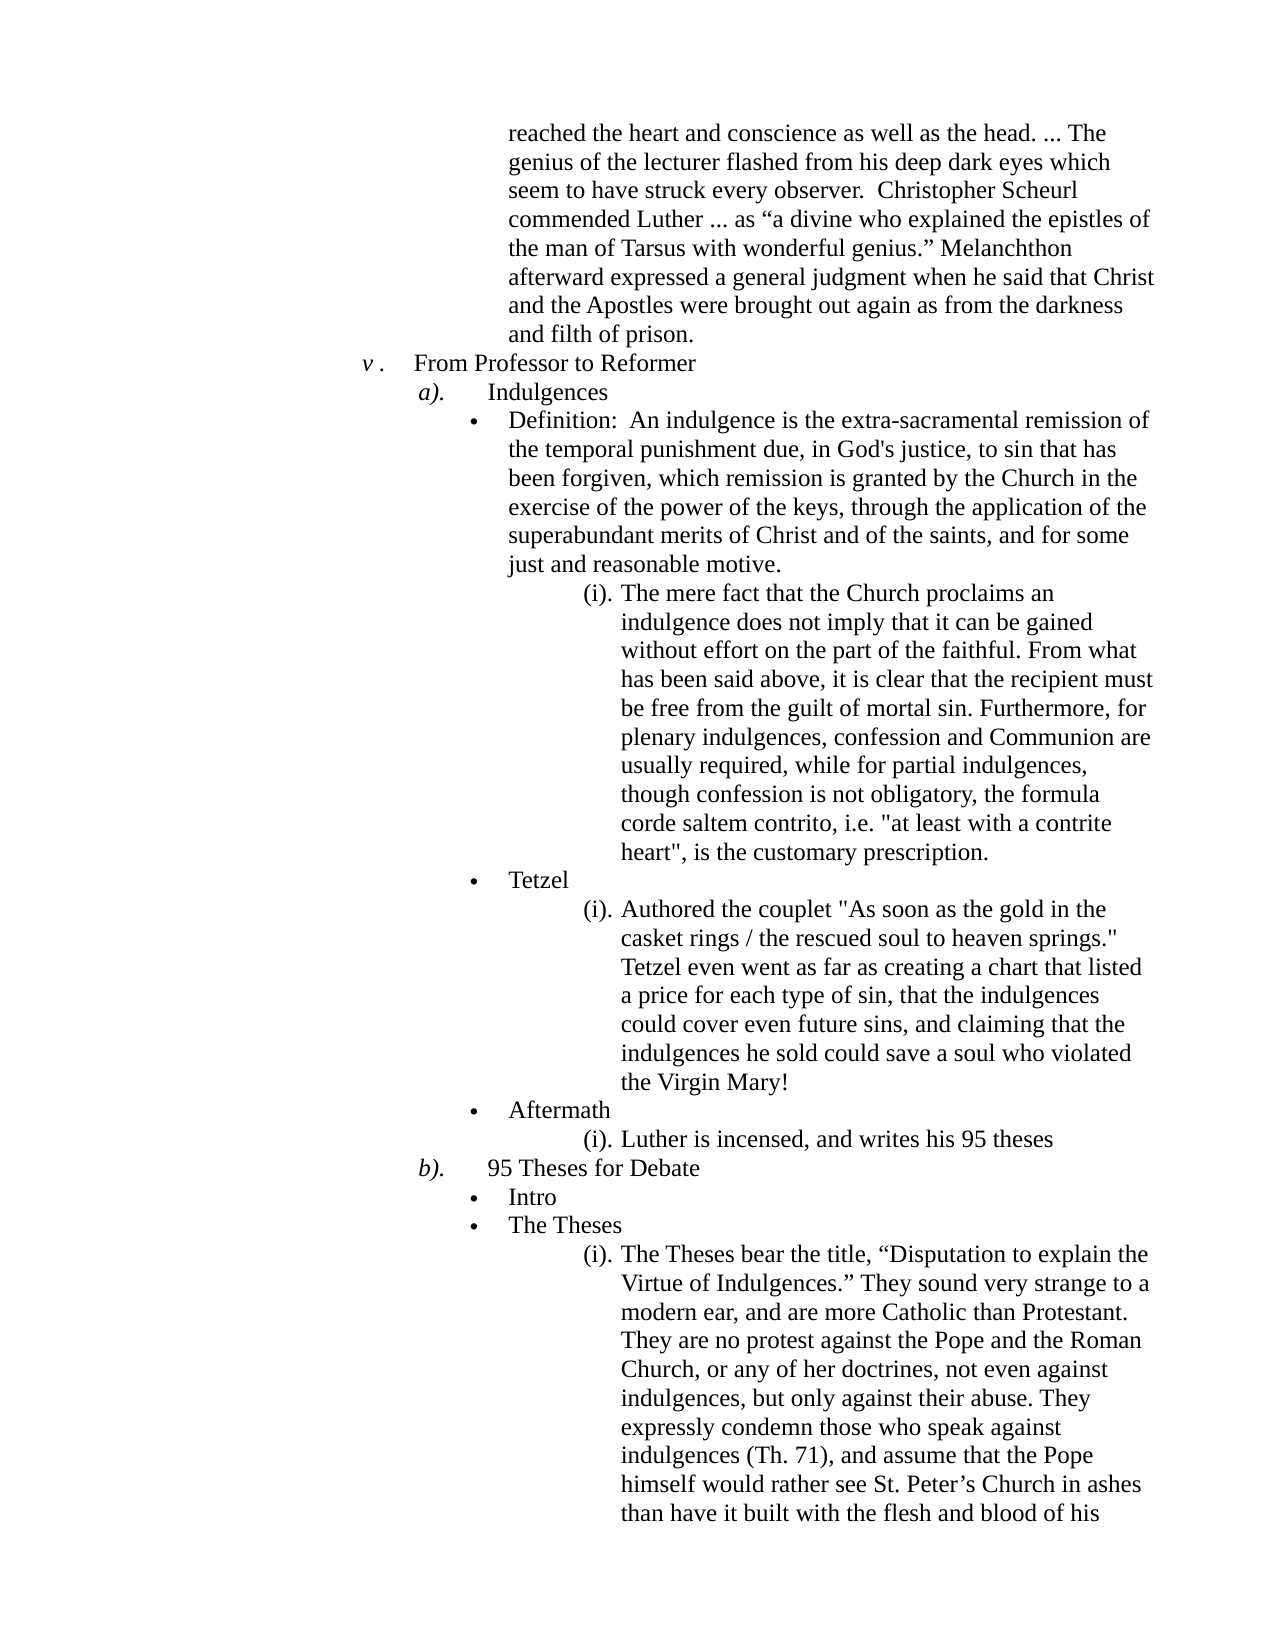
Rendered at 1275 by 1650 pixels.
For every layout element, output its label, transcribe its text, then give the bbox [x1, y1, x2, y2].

list 95 Theses for Debate [343, 1153, 1157, 1182]
list Aftermath [471, 1096, 1157, 1124]
list Indulgences [343, 377, 1157, 406]
list From Professor to Reformer [306, 348, 1157, 377]
list Intro [471, 1182, 1157, 1211]
list The Theses bear the title, “Disputation to explain the Virtue of Indulgences.” They sound very strange to a modern ear, and are more Catholic than Protestant. They are no protest against the Pope and the Roman Church, or any of her doctrines, not even against indulgences, but only against their abuse. They expressly condemn those who speak against indulgences (Th. 71), and assume that the Pope himself would rather see St. Peter’s Church in ashes than have it built with the flesh and blood of his [583, 1239, 1157, 1527]
list The Theses [471, 1211, 1157, 1239]
list The mere fact that the Church proclaims an indulgence does not imply that it can be gained without effort on the part of the faithful. From what has been said above, it is clear that the recipient must be free from the guilt of mortal sin. Furthermore, for plenary indulgences, confession and Communion are usually required, while for partial indulgences, though confession is not obligatory, the formula corde saltem contrito, i.e. "at least with a contrite heart", is the customary prescription. [583, 578, 1157, 866]
list Definition: An indulgence is the extra-sacramental remission of the temporal punishment due, in God's justice, to sin that has been forgiven, which remission is granted by the Church in the exercise of the power of the keys, through the application of the superabundant merits of Christ and of the saints, and for some just and reasonable motive. [471, 406, 1157, 578]
list reached the heart and conscience as well as the head. ... The genius of the lecturer flashed from his deep dark eyes which seem to have struck every observer. Christopher Scheurl commended Luther ... as “a divine who explained the epistles of the man of Tarsus with wonderful genius.” Melanchthon afterward expressed a general judgment when he said that Christ and the Apostles were brought out again as from the darkness and filth of prison. [471, 118, 1157, 348]
list Authored the couplet "As soon as the gold in the casket rings / the rescued soul to heaven springs." Tetzel even went as far as creating a chart that listed a price for each type of sin, that the indulgences could cover even future sins, and claiming that the indulgences he sold could save a soul who violated the Virgin Mary! [583, 894, 1157, 1096]
list Tetzel [471, 866, 1157, 894]
list Luther is incensed, and writes his 95 theses [583, 1124, 1157, 1153]
